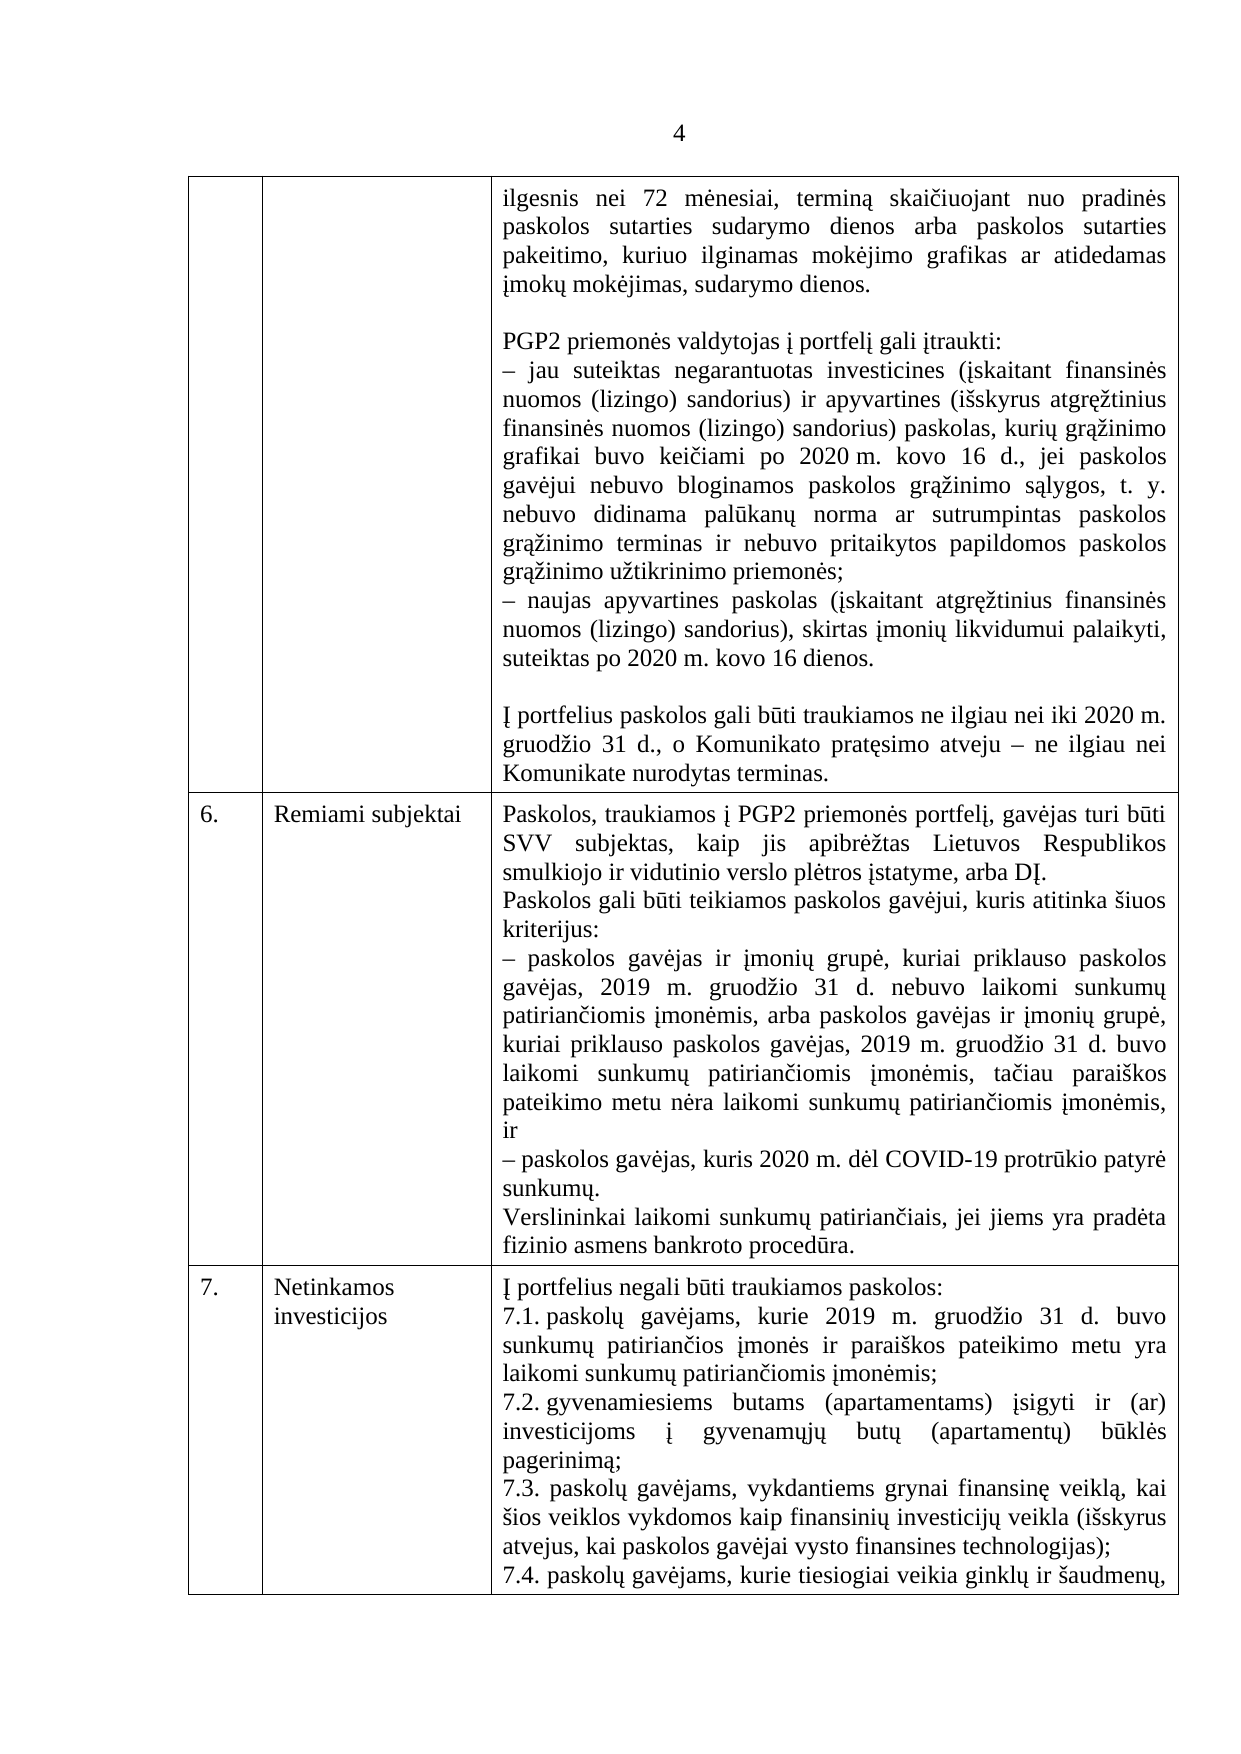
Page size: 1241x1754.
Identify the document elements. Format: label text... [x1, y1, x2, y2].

table_cell Paskolos, traukiamos į PGP2 priemonės portfelį, gavėjas turi būti SVV subjektas, kaip jis apibrėžtas Lietuvos Respublikos smulkiojo ir vidutinio verslo plėtros įstatyme, arba DĮ. Paskolos gali būti teikiamos paskolos gavėjui, kuris atitinka šiuos kriterijus: – paskolos gavėjas ir įmonių grupė, kuriai priklauso paskolos gavėjas, 2019 m. gruodžio 31 d. nebuvo laikomi sunkumų patiriančiomis įmonėmis, arba paskolos gavėjas ir įmonių grupė, kuriai priklauso paskolos gavėjas, 2019 m. gruodžio 31 d. buvo laikomi sunkumų patiriančiomis įmonėmis, tačiau paraiškos pateikimo metu nėra laikomi sunkumų patiriančiomis įmonėmis, ir – paskolos gavėjas, kuris 2020 m. dėl COVID-19 protrūkio patyrė sunkumų. Verslininkai laikomi sunkumų patiriančiais, jei jiems yra pradėta fizinio asmens bankroto procedūra. [492, 793, 1178, 1265]
table_cell Netinkamos investicijos [263, 1266, 491, 1594]
table_cell 7. [189, 1266, 262, 1594]
table_cell [189, 177, 262, 792]
table_cell [263, 177, 491, 792]
table_cell Į portfelius negali būti traukiamos paskolos: 7.1. paskolų gavėjams, kurie 2019 m. gruodžio 31 d. buvo sunkumų patiriančios įmonės ir paraiškos pateikimo metu yra laikomi sunkumų patiriančiomis įmonėmis; 7.2. gyvenamiesiems butams (apartamentams) įsigyti ir (ar) investicijoms į gyvenamųjų butų (apartamentų) būklės pagerinimą; 7.3. paskolų gavėjams, vykdantiems grynai finansinę veiklą, kai šios veiklos vykdomos kaip finansinių investicijų veikla (išskyrus atvejus, kai paskolos gavėjai vysto finansines technologijas); 7.4. paskolų gavėjams, kurie tiesiogiai veikia ginklų ir šaudmenų, [492, 1266, 1178, 1594]
table_cell Remiami subjektai [263, 793, 491, 1265]
table_cell 6. [189, 793, 262, 1265]
table_cell ilgesnis nei 72 mėnesiai, terminą skaičiuojant nuo pradinės paskolos sutarties sudarymo dienos arba paskolos sutarties pakeitimo, kuriuo ilginamas mokėjimo grafikas ar atidedamas įmokų mokėjimas, sudarymo dienos. PGP2 priemonės valdytojas į portfelį gali įtraukti: – jau suteiktas negarantuotas investicines (įskaitant finansinės nuomos (lizingo) sandorius) ir apyvartines (išskyrus atgręžtinius finansinės nuomos (lizingo) sandorius) paskolas, kurių grąžinimo grafikai buvo keičiami po 2020 m. kovo 16 d., jei paskolos gavėjui nebuvo bloginamos paskolos grąžinimo sąlygos, t. y. nebuvo didinama palūkanų norma ar sutrumpintas paskolos grąžinimo terminas ir nebuvo pritaikytos papildomos paskolos grąžinimo užtikrinimo priemonės; – naujas apyvartines paskolas (įskaitant atgręžtinius finansinės nuomos (lizingo) sandorius), skirtas įmonių likvidumui palaikyti, suteiktas po 2020 m. kovo 16 dienos. Į portfelius paskolos gali būti traukiamos ne ilgiau nei iki 2020 m. gruodžio 31 d., o Komunikato pratęsimo atveju – ne ilgiau nei Komunikate nurodytas terminas. [492, 177, 1178, 792]
